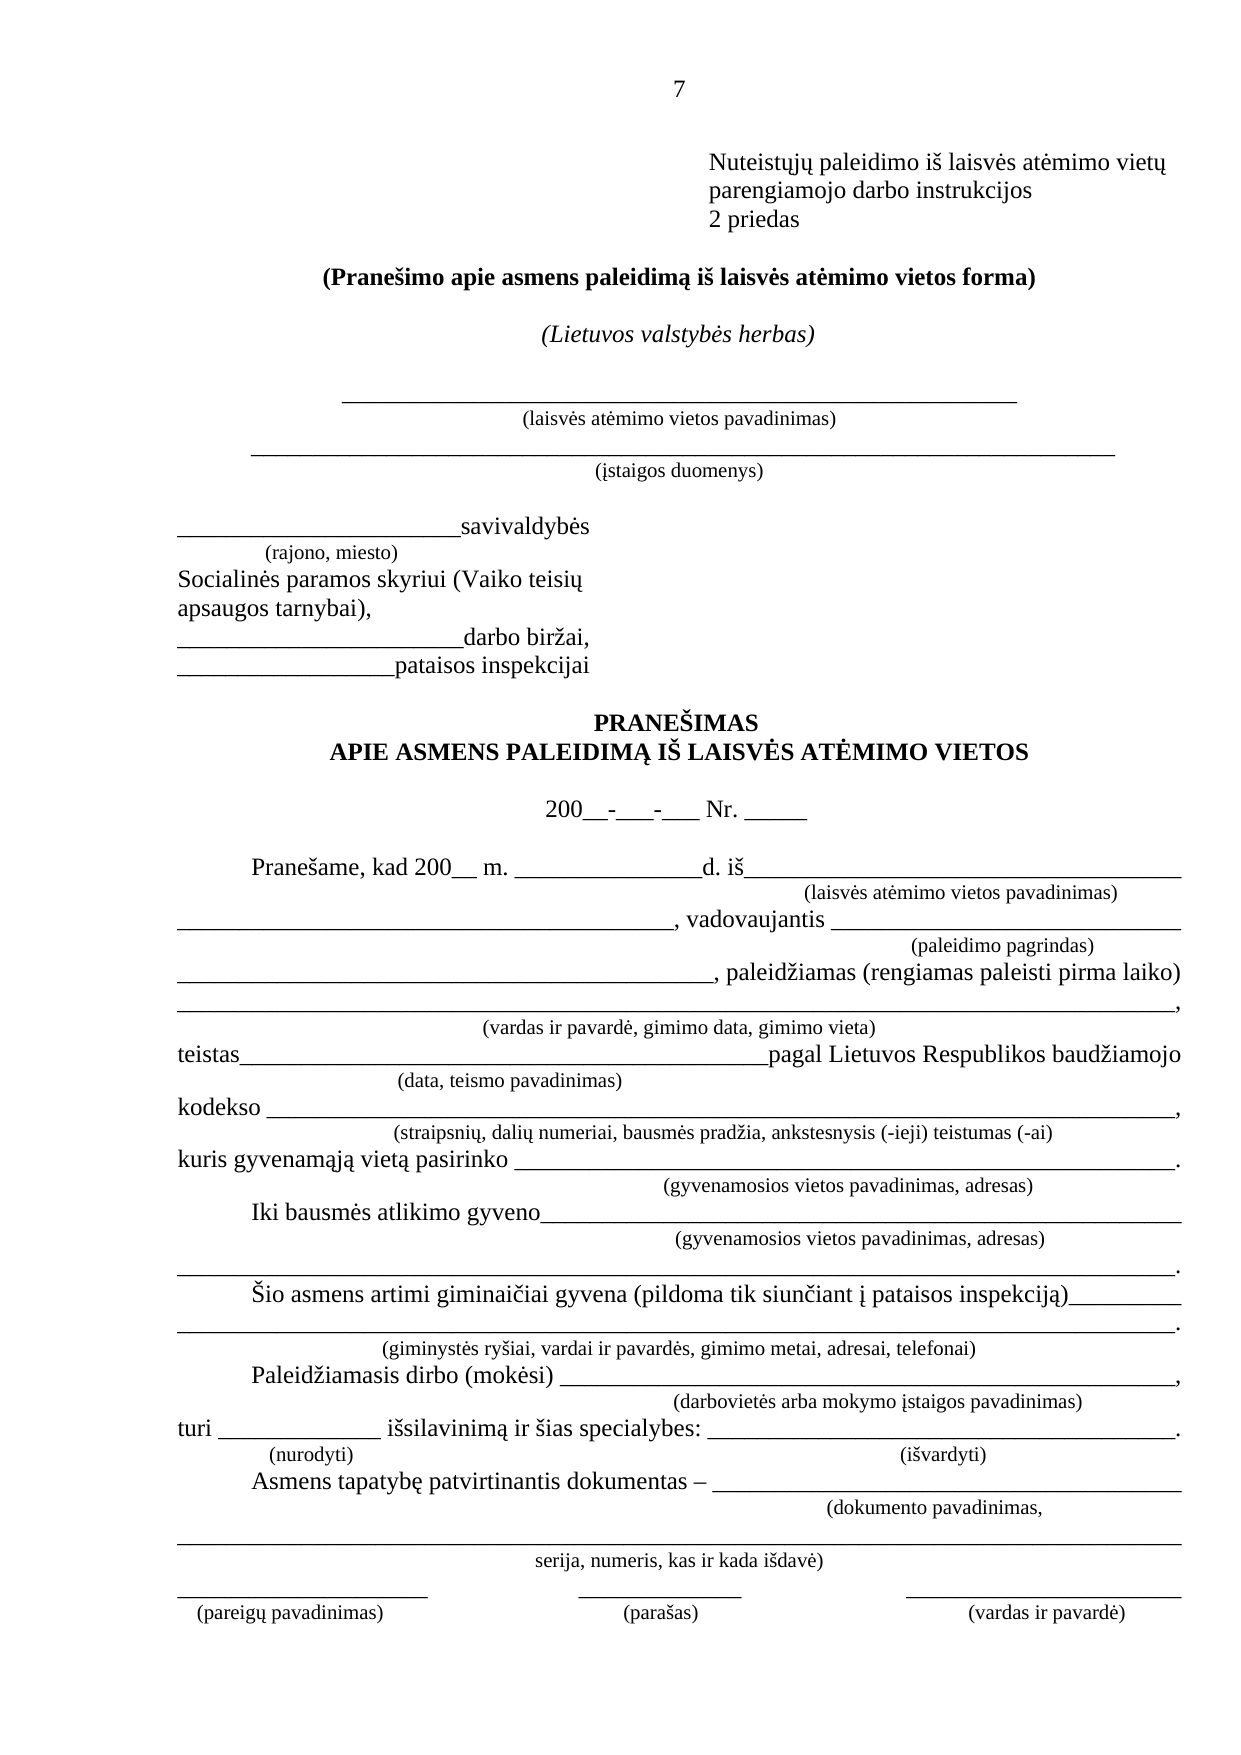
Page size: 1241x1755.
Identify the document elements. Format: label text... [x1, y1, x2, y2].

text APIE ASMENS PALEIDIMĄ IŠ LAISVĖS ATĖMIMO VIETOS [177, 737, 1181, 765]
text darbo biržai, [177, 622, 1181, 650]
text . [177, 1307, 1181, 1336]
text Paleidžiamasis dirbo (mokėsi) , [177, 1360, 1181, 1389]
text PRANEŠIMAS [177, 708, 1181, 737]
text Iki bausmės atlikimo gyveno [177, 1197, 1181, 1226]
text . [177, 1250, 1181, 1279]
text , vadovaujantis ____________________________ [177, 904, 1181, 933]
text (darbovietės arba mokymo įstaigos pavadinimas) [177, 1389, 1181, 1413]
text (data, teismo pavadinimas) [177, 1067, 1181, 1092]
text (laisvės atėmimo vietos pavadinimas) [177, 406, 1181, 430]
text , [177, 986, 1181, 1015]
text Asmens tapatybę patvirtinantis dokumentas – [177, 1466, 1181, 1495]
text apsaugos tarnybai), [177, 593, 1181, 622]
text (gyvenamosios vietos pavadinimas, adresas) [177, 1226, 1181, 1250]
text 200__-___-___ Nr. _____ [177, 794, 1181, 823]
text kuris gyvenamąją vietą pasirinko . [177, 1144, 1181, 1173]
text 2 priedas [177, 204, 1181, 233]
text (Pranešimo apie asmens paleidimą iš laisvės atėmimo vietos forma) [177, 262, 1181, 291]
text (pareigų pavadinimas) (parašas) (vardas ir pavardė) [177, 1600, 1181, 1624]
text pataisos inspekcijai [177, 650, 1181, 679]
text ______________________________________________________ [177, 377, 1181, 406]
text (įstaigos duomenys) [177, 458, 1181, 482]
text (giminystės ryšiai, vardai ir pavardės, gimimo metai, adresai, telefonai) [177, 1336, 1181, 1360]
text serija, numeris, kas ir kada išdavė) [177, 1547, 1181, 1572]
text (dokumento pavadinimas, [177, 1495, 1181, 1519]
text turi _____________ išsilavinimą ir šias specialybes: . [177, 1413, 1181, 1442]
text teistas pagal Lietuvos Respublikos baudžiamojo [177, 1039, 1181, 1067]
text savivaldybės [177, 511, 1181, 540]
text (gyvenamosios vietos pavadinimas, adresas) [177, 1173, 1181, 1197]
text Nuteistųjų paleidimo iš laisvės atėmimo vietų parengiamojo darbo instrukcijos [709, 147, 1181, 204]
text Socialinės paramos skyriui (Vaiko teisių [177, 564, 1181, 593]
text (Lietuvos valstybės herbas) [177, 319, 1181, 348]
text (vardas ir pavardė, gimimo data, gimimo vieta) [177, 1015, 1181, 1039]
text Šio asmens artimi giminaičiai gyvena (pildoma tik siunčiant į pataisos inspekciją) [177, 1279, 1181, 1307]
text Pranešame, kad 200__ m. _______________d. iš [177, 852, 1181, 880]
text (rajono, miesto) [177, 540, 1181, 564]
text kodekso , [177, 1092, 1181, 1120]
text (laisvės atėmimo vietos pavadinimas) [177, 880, 1181, 904]
text (nurodyti) (išvardyti) [177, 1442, 1181, 1466]
text ____________________ _____________ ______________________ [177, 1572, 1181, 1600]
text (straipsnių, dalių numeriai, bausmės pradžia, ankstesnysis (-ieji) teistumas (-ai) [177, 1120, 1181, 1144]
text (paleidimo pagrindas) [177, 933, 1181, 957]
text , paleidžiamas (rengiamas paleisti pirma laiko) [177, 957, 1181, 986]
